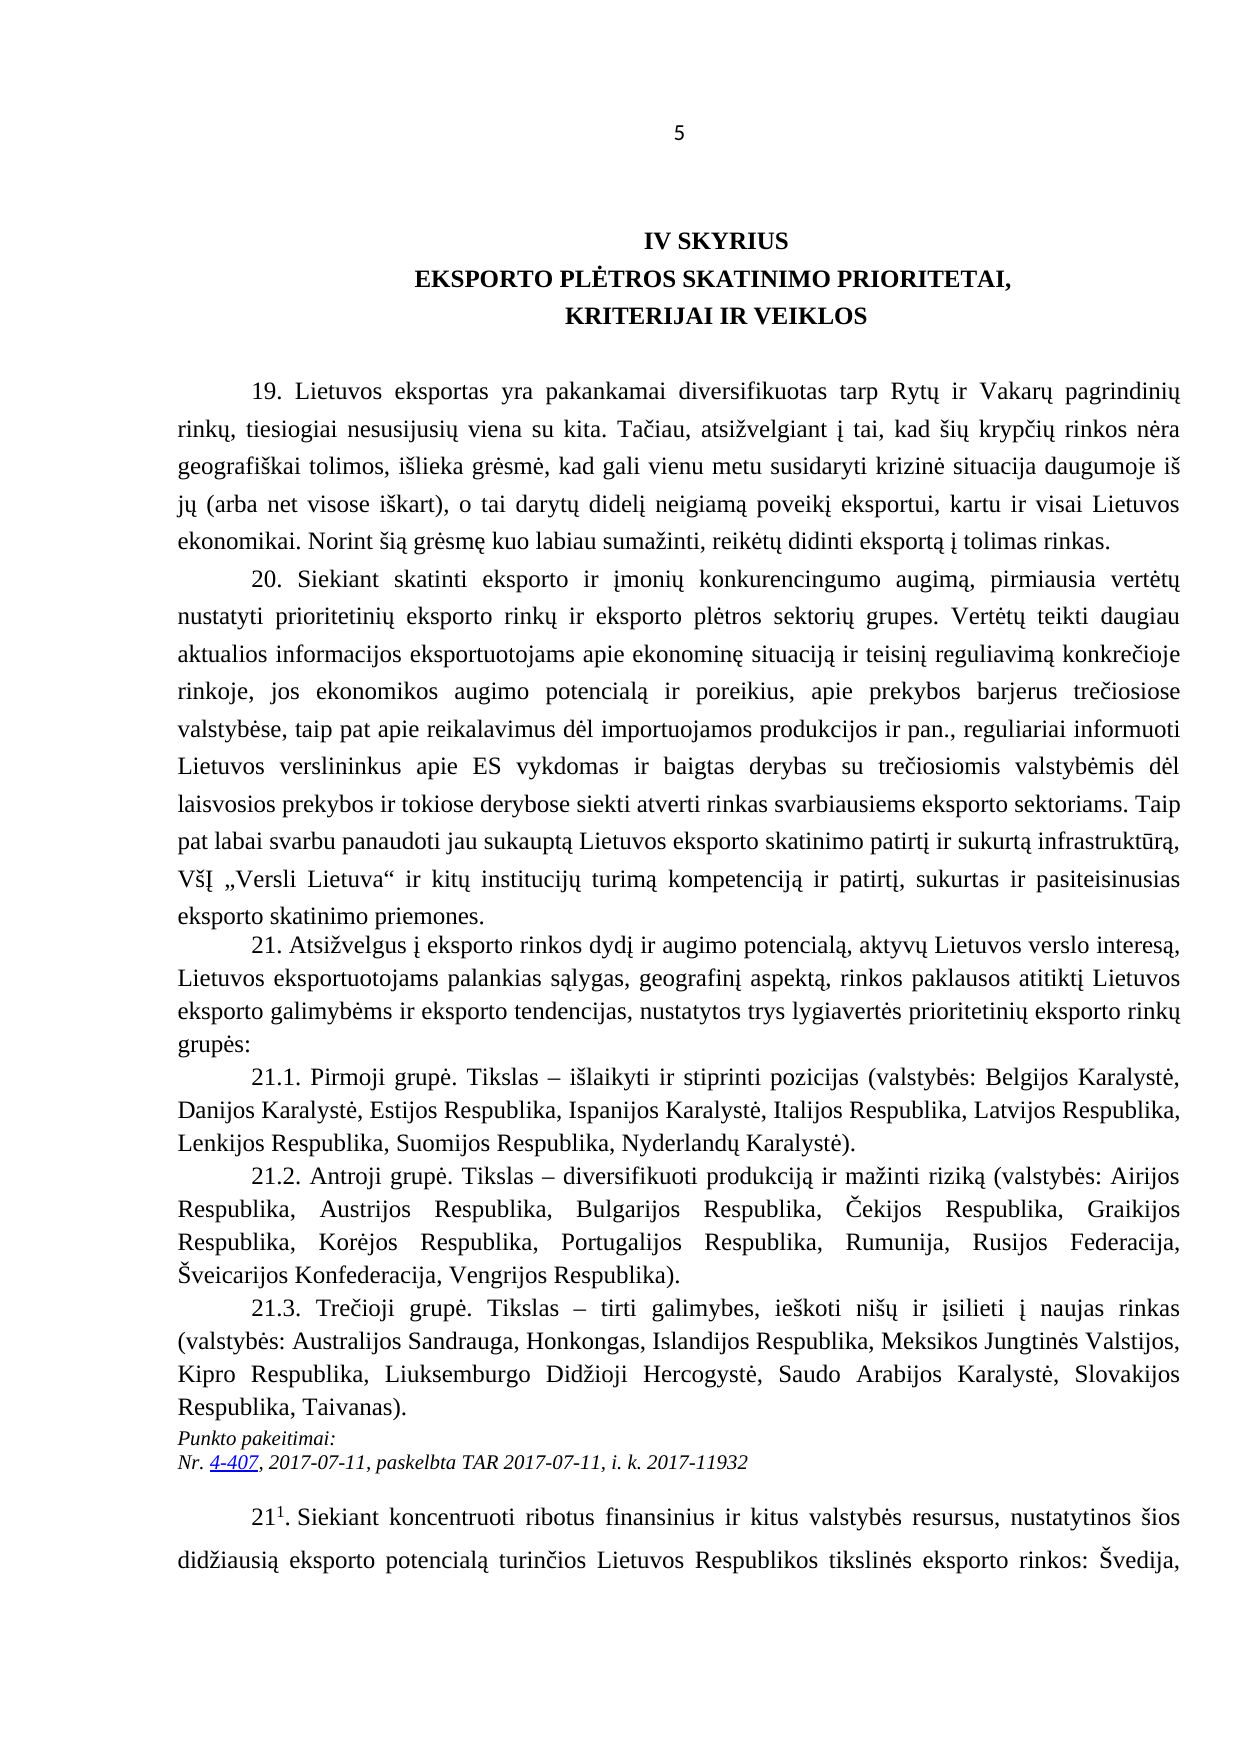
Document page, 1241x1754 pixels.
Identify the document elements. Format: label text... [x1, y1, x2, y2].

text Punkto pakeitimai: [177, 1426, 1181, 1449]
text Nr. 4-407, 2017-07-11, paskelbta TAR 2017-07-11, i. k. 2017-11932 [177, 1449, 1181, 1474]
text 21. Atsižvelgus į eksporto rinkos dydį ir augimo potencialą, aktyvų Lietuvos verslo interesą, Lietuvos eksportuotojams palankias sąlygas, geografinį aspektą, rinkos paklausos atitiktį Lietuvos eksporto galimybėms ir eksporto tendencijas, nustatytos trys lygiavertės prioritetinių eksporto rinkų grupės: [177, 930, 1181, 1058]
text 21.3. Trečioji grupė. Tikslas – tirti galimybes, ieškoti nišų ir įsilieti į naujas rinkas (valstybės: Australijos Sandrauga, Honkongas, Islandijos Respublika, Meksikos Jungtinės Valstijos, Kipro Respublika, Liuksemburgo Didžioji Hercogystė, Saudo Arabijos Karalystė, Slovakijos Respublika, Taivanas). [177, 1293, 1181, 1421]
text 21.2. Antroji grupė. Tikslas – diversifikuoti produkciją ir mažinti riziką (valstybės: Airijos Respublika, Austrijos Respublika, Bulgarijos Respublika, Čekijos Respublika, Graikijos Respublika, Korėjos Respublika, Portugalijos Respublika, Rumunija, Rusijos Federacija, Šveicarijos Konfederacija, Vengrijos Respublika). [177, 1161, 1181, 1289]
text IV SKYRIUS [251, 218, 1181, 255]
text 19. Lietuvos eksportas yra pakankamai diversifikuotas tarp Rytų ir Vakarų pagrindinių rinkų, tiesiogiai nesusijusių viena su kita. Tačiau, atsižvelgiant į tai, kad šių krypčių rinkos nėra geografiškai tolimos, išlieka grėsmė, kad gali vienu metu susidaryti krizinė situacija daugumoje iš jų (arba net visose iškart), o tai darytų didelį neigiamą poveikį eksportui, kartu ir visai Lietuvos ekonomikai. Norint šią grėsmę kuo labiau sumažinti, reikėtų didinti eksportą į tolimas rinkas. [177, 368, 1181, 555]
text KRITERIJAI IR VEIKLOS [251, 293, 1181, 330]
text EKSPORTO PLĖTROS SKATINIMO PRIORITETAI, [251, 255, 1181, 293]
text 211. Siekiant koncentruoti ribotus finansinius ir kitus valstybės resursus, nustatytinos šios didžiausią eksporto potencialą turinčios Lietuvos Respublikos tikslinės eksporto rinkos: Švedija, [177, 1502, 1181, 1574]
text 21.1. Pirmoji grupė. Tikslas – išlaikyti ir stiprinti pozicijas (valstybės: Belgijos Karalystė, Danijos Karalystė, Estijos Respublika, Ispanijos Karalystė, Italijos Respublika, Latvijos Respublika, Lenkijos Respublika, Suomijos Respublika, Nyderlandų Karalystė). [177, 1062, 1181, 1157]
text 20. Siekiant skatinti eksporto ir įmonių konkurencingumo augimą, pirmiausia vertėtų nustatyti prioritetinių eksporto rinkų ir eksporto plėtros sektorių grupes. Vertėtų teikti daugiau aktualios informacijos eksportuotojams apie ekonominę situaciją ir teisinį reguliavimą konkrečioje rinkoje, jos ekonomikos augimo potencialą ir poreikius, apie prekybos barjerus trečiosiose valstybėse, taip pat apie reikalavimus dėl importuojamos produkcijos ir pan., reguliariai informuoti Lietuvos verslininkus apie ES vykdomas ir baigtas derybas su trečiosiomis valstybėmis dėl laisvosios prekybos ir tokiose derybose siekti atverti rinkas svarbiausiems eksporto sektoriams. Taip pat labai svarbu panaudoti jau sukauptą Lietuvos eksporto skatinimo patirtį ir sukurtą infrastruktūrą, VšĮ „Versli Lietuva“ ir kitų institucijų turimą kompetenciją ir patirtį, sukurtas ir pasiteisinusias eksporto skatinimo priemones. [177, 555, 1181, 930]
